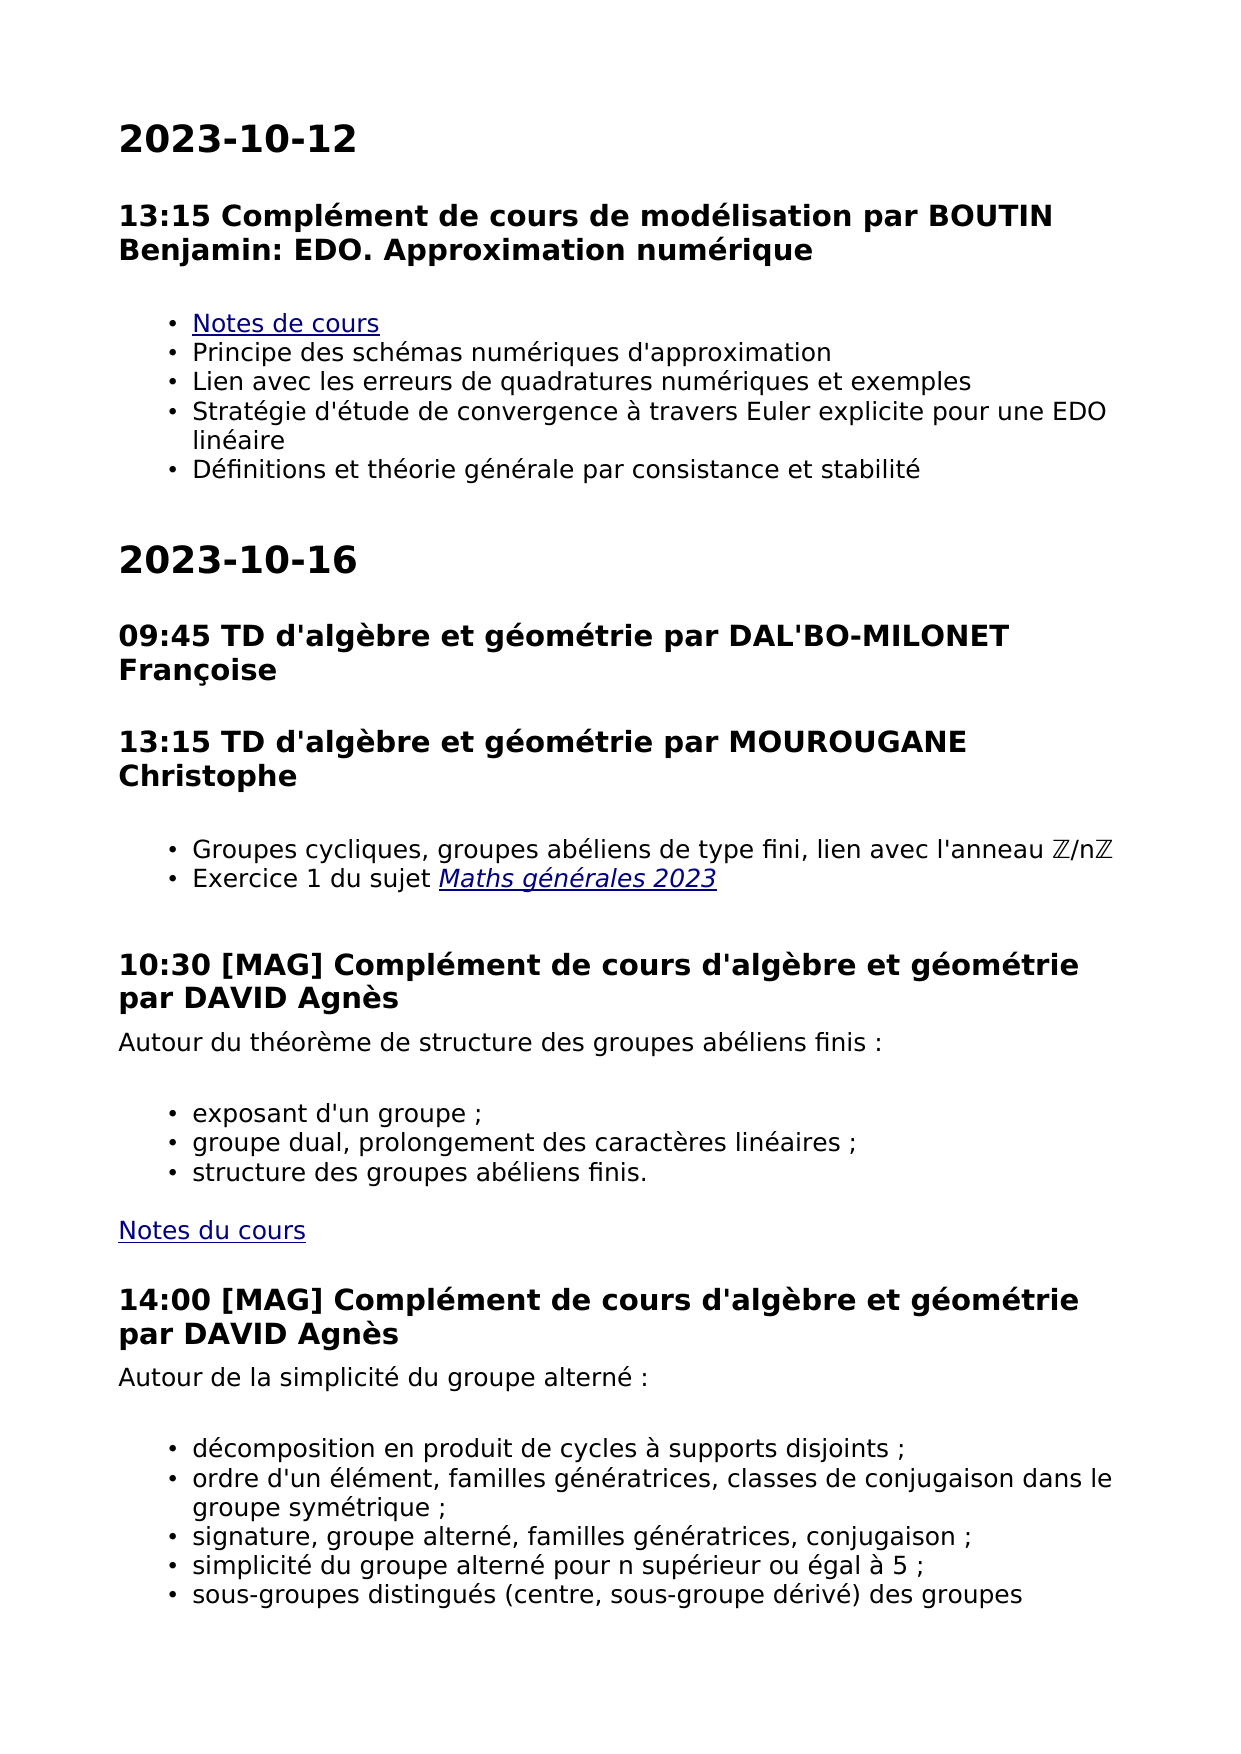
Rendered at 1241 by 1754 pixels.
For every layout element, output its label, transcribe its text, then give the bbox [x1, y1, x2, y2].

subtitle 10:30 [MAG] Complément de cours d'algèbre et géométrie par DAVID Agnès [118, 948, 1122, 1016]
list exposant d'un groupe ; [177, 1099, 1122, 1129]
list ordre d'un élément, familles génératrices, classes de conjugaison dans le groupe symétrique ; [177, 1464, 1122, 1522]
text Autour du théorème de structure des groupes abéliens finis : [118, 1028, 1122, 1057]
list Stratégie d'étude de convergence à travers Euler explicite pour une EDO linéaire [177, 397, 1122, 455]
subtitle 2023-10-16 [118, 539, 1122, 582]
list sous-groupes distingués (centre, sous-groupe dérivé) des groupes [177, 1581, 1122, 1610]
list Lien avec les erreurs de quadratures numériques et exemples [177, 367, 1122, 397]
list Exercice 1 du sujet Maths générales 2023 [177, 864, 1122, 893]
list Définitions et théorie générale par consistance et stabilité [177, 455, 1122, 484]
list structure des groupes abéliens finis. [177, 1158, 1122, 1187]
list Principe des schémas numériques d'approximation [177, 338, 1122, 367]
subtitle 2023-10-12 [118, 118, 1122, 162]
text Autour de la simplicité du groupe alterné : [118, 1363, 1122, 1393]
list décomposition en produit de cycles à supports disjoints ; [177, 1435, 1122, 1464]
list groupe dual, prolongement des caractères linéaires ; [177, 1129, 1122, 1158]
list signature, groupe alterné, familles génératrices, conjugaison ; [177, 1522, 1122, 1551]
subtitle 13:15 Complément de cours de modélisation par BOUTIN Benjamin: EDO. Approximation numérique [118, 199, 1122, 267]
subtitle 09:45 TD d'algèbre et géométrie par DAL'BO-MILONET Françoise [118, 620, 1122, 688]
list Notes de cours [177, 309, 1122, 338]
text Notes du cours [118, 1216, 1122, 1246]
list simplicité du groupe alterné pour n supérieur ou égal à 5 ; [177, 1551, 1122, 1581]
subtitle 13:15 TD d'algèbre et géométrie par MOUROUGANE Christophe [118, 725, 1122, 793]
subtitle 14:00 [MAG] Complément de cours d'algèbre et géométrie par DAVID Agnès [118, 1283, 1122, 1351]
list Groupes cycliques, groupes abéliens de type fini, lien avec l'anneau ℤ/nℤ [177, 835, 1122, 864]
